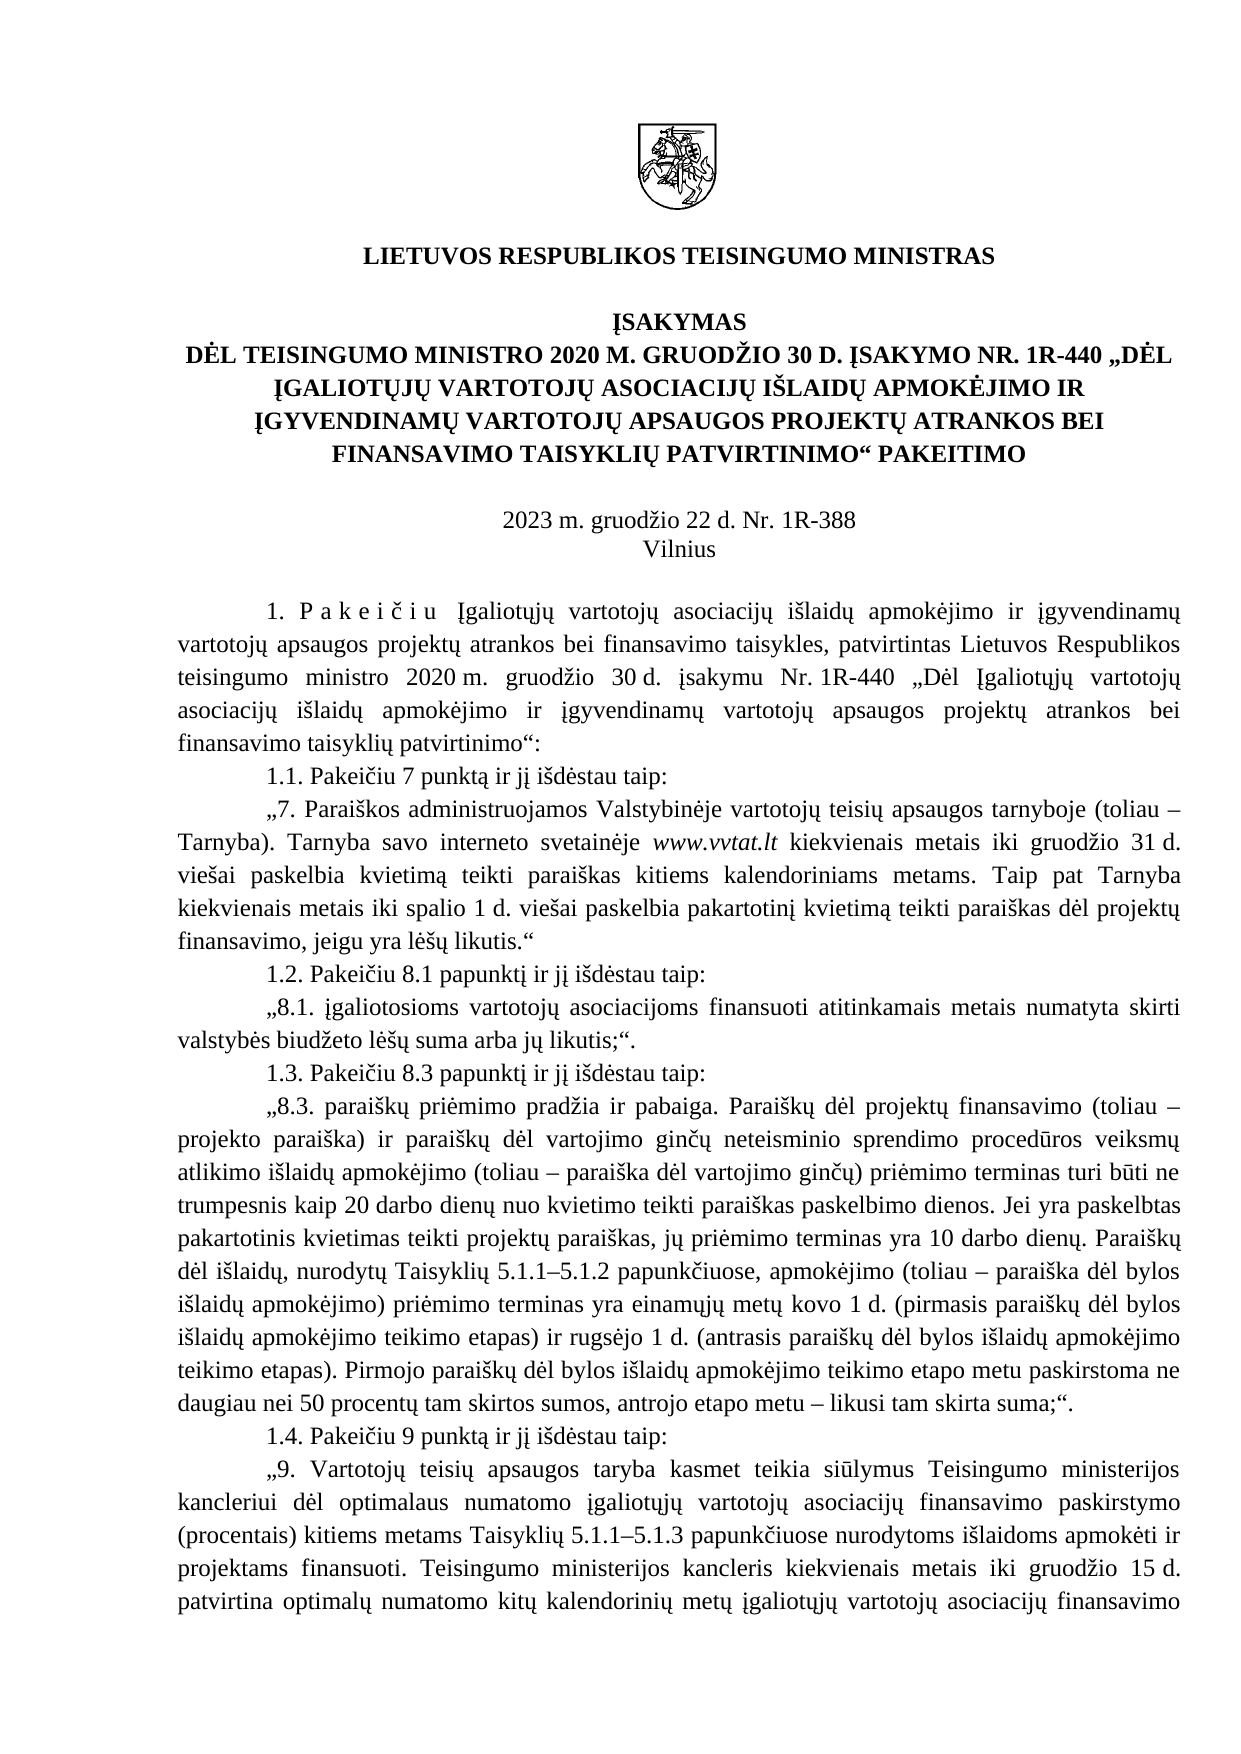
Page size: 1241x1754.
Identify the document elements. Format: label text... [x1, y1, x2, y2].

text 1.1. Pakeičiu 7 punktą ir jį išdėstau taip: [177, 761, 1181, 789]
text 1.3. Pakeičiu 8.3 papunktį ir jį išdėstau taip: [177, 1058, 1181, 1087]
text LIETUVOS RESPUBLIKOS TEISINGUMO MINISTRAS [177, 241, 1181, 270]
text ĮSAKYMAS [177, 307, 1181, 336]
text 1. Pakeičiu Įgaliotųjų vartotojų asociacijų išlaidų apmokėjimo ir įgyvendinamų vartotojų apsaugos projektų atrankos bei finansavimo taisykles, patvirtintas Lietuvos Respublikos teisingumo ministro 2020 m. gruodžio 30 d. įsakymu Nr. 1R-440 „Dėl Įgaliotųjų vartotojų asociacijų išlaidų apmokėjimo ir įgyvendinamų vartotojų apsaugos projektų atrankos bei finansavimo taisyklių patvirtinimo“: [177, 596, 1181, 757]
text 1.2. Pakeičiu 8.1 papunktį ir jį išdėstau taip: [177, 959, 1181, 988]
text Vilnius [177, 534, 1181, 563]
text „9. Vartotojų teisių apsaugos taryba kasmet teikia siūlymus Teisingumo ministerijos kancleriui dėl optimalaus numatomo įgaliotųjų vartotojų asociacijų finansavimo paskirstymo (procentais) kitiems metams Taisyklių 5.1.1–5.1.3 papunkčiuose nurodytoms išlaidoms apmokėti ir projektams finansuoti. Teisingumo ministerijos kancleris kiekvienais metais iki gruodžio 15 d. patvirtina optimalų numatomo kitų kalendorinių metų įgaliotųjų vartotojų asociacijų finansavimo [177, 1454, 1181, 1615]
text „7. Paraiškos administruojamos Valstybinėje vartotojų teisių apsaugos tarnyboje (toliau – Tarnyba). Tarnyba savo interneto svetainėje www.vvtat.lt kiekvienais metais iki gruodžio 31 d. viešai paskelbia kvietimą teikti paraiškas kitiems kalendoriniams metams. Taip pat Tarnyba kiekvienais metais iki spalio 1 d. viešai paskelbia pakartotinį kvietimą teikti paraiškas dėl projektų finansavimo, jeigu yra lėšų likutis.“ [177, 794, 1181, 955]
text 1.4. Pakeičiu 9 punktą ir jį išdėstau taip: [177, 1421, 1181, 1450]
text DĖL TEISINGUMO MINISTRO 2020 M. GRUODŽIO 30 D. ĮSAKYMO NR. 1R-440 „DĖL ĮGALIOTŲJŲ VARTOTOJŲ ASOCIACIJŲ IŠLAIDŲ APMOKĖJIMO IR ĮGYVENDINAMŲ VARTOTOJŲ APSAUGOS PROJEKTŲ ATRANKOS BEI FINANSAVIMO TAISYKLIŲ PATVIRTINIMO“ PAKEITIMO [177, 340, 1181, 468]
text „8.1. įgaliotosioms vartotojų asociacijoms finansuoti atitinkamais metais numatyta skirti valstybės biudžeto lėšų suma arba jų likutis;“. [177, 992, 1181, 1054]
text 2023 m. gruodžio 22 d. Nr. 1R-388 [177, 505, 1181, 534]
text „8.3. paraiškų priėmimo pradžia ir pabaiga. Paraiškų dėl projektų finansavimo (toliau – projekto paraiška) ir paraiškų dėl vartojimo ginčų neteisminio sprendimo procedūros veiksmų atlikimo išlaidų apmokėjimo (toliau – paraiška dėl vartojimo ginčų) priėmimo terminas turi būti ne trumpesnis kaip 20 darbo dienų nuo kvietimo teikti paraiškas paskelbimo dienos. Jei yra paskelbtas pakartotinis kvietimas teikti projektų paraiškas, jų priėmimo terminas yra 10 darbo dienų. Paraiškų dėl išlaidų, nurodytų Taisyklių 5.1.1–5.1.2 papunkčiuose, apmokėjimo (toliau – paraiška dėl bylos išlaidų apmokėjimo) priėmimo terminas yra einamųjų metų kovo 1 d. (pirmasis paraiškų dėl bylos išlaidų apmokėjimo teikimo etapas) ir rugsėjo 1 d. (antrasis paraiškų dėl bylos išlaidų apmokėjimo teikimo etapas). Pirmojo paraiškų dėl bylos išlaidų apmokėjimo teikimo etapo metu paskirstoma ne daugiau nei 50 procentų tam skirtos sumos, antrojo etapo metu – likusi tam skirta suma;“. [177, 1091, 1181, 1417]
